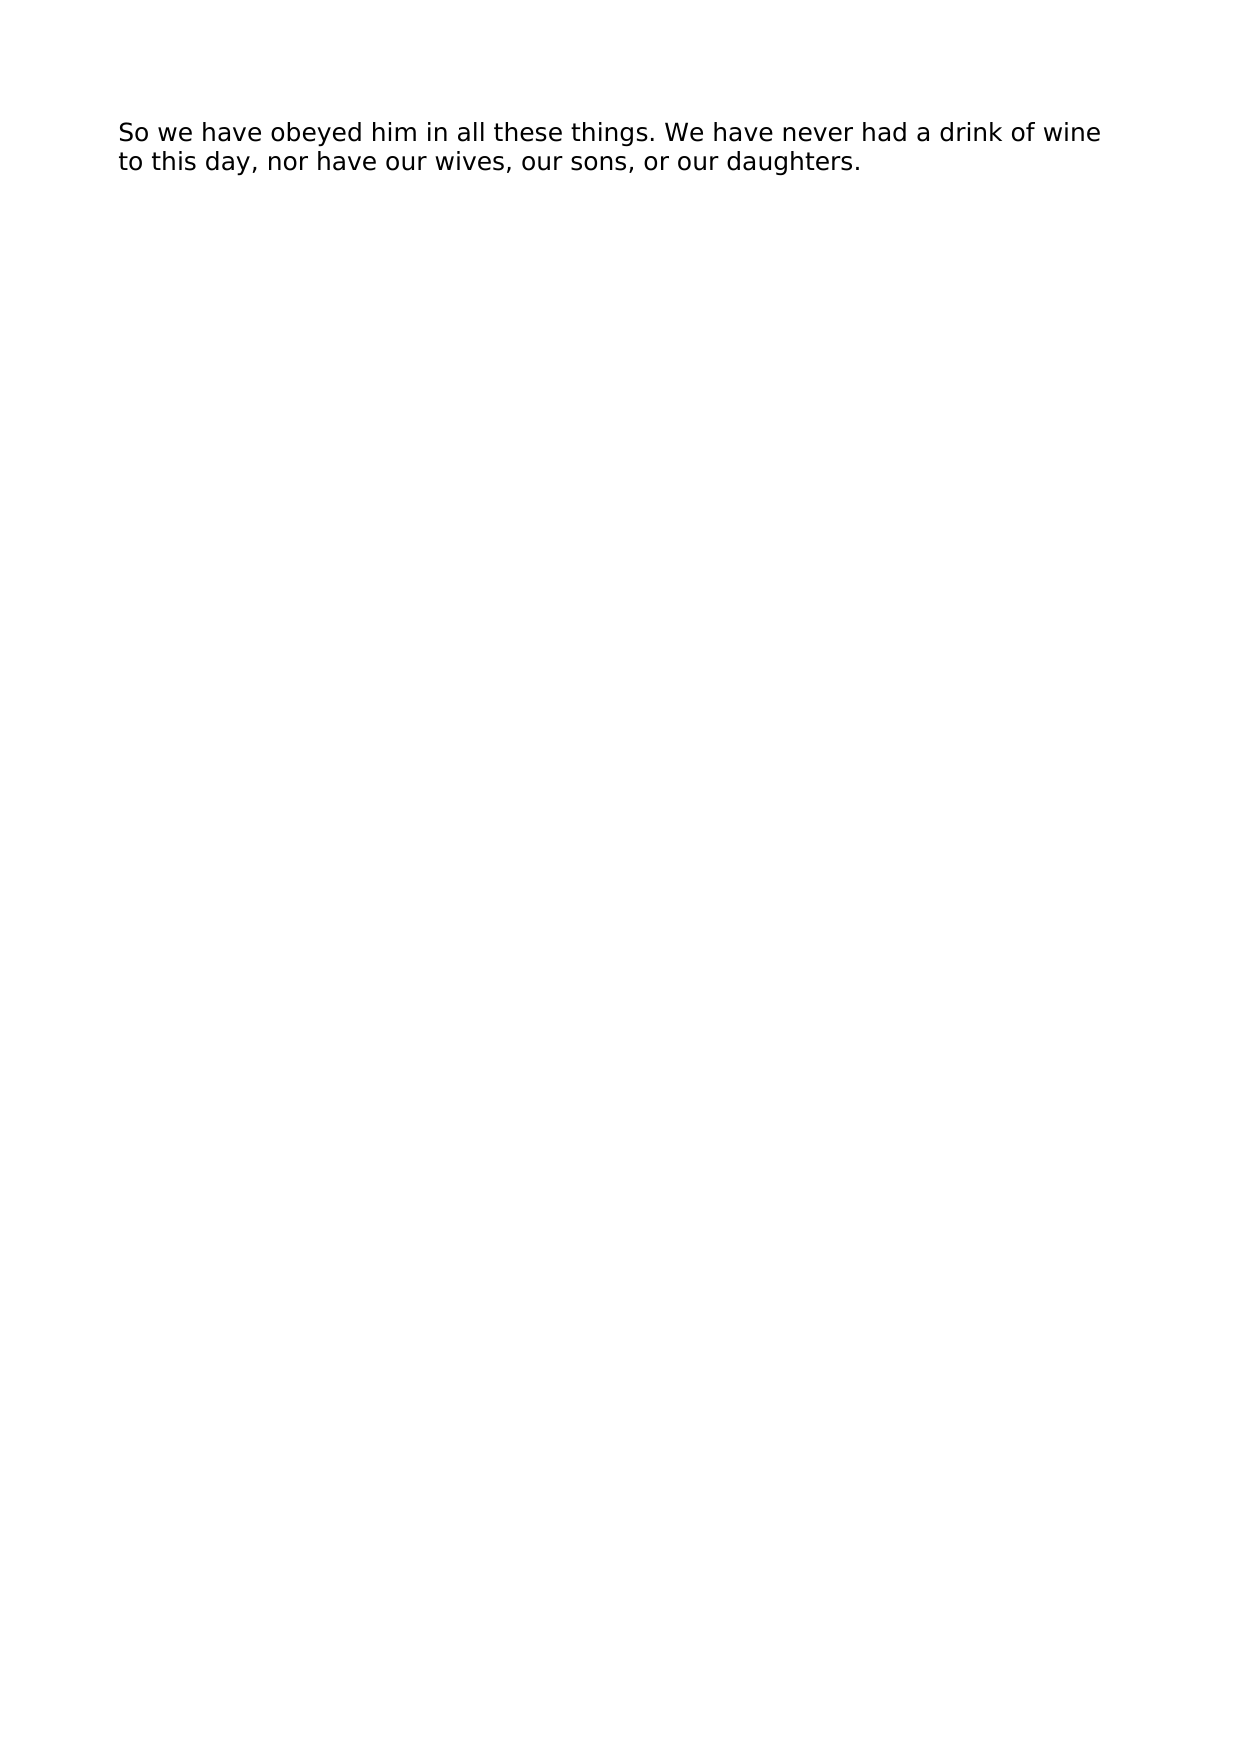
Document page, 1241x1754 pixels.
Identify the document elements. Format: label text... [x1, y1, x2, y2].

text So we have obeyed him in all these things. We have never had a drink of wine to this day, nor have our wives, our sons, or our daughters. [118, 118, 1122, 176]
